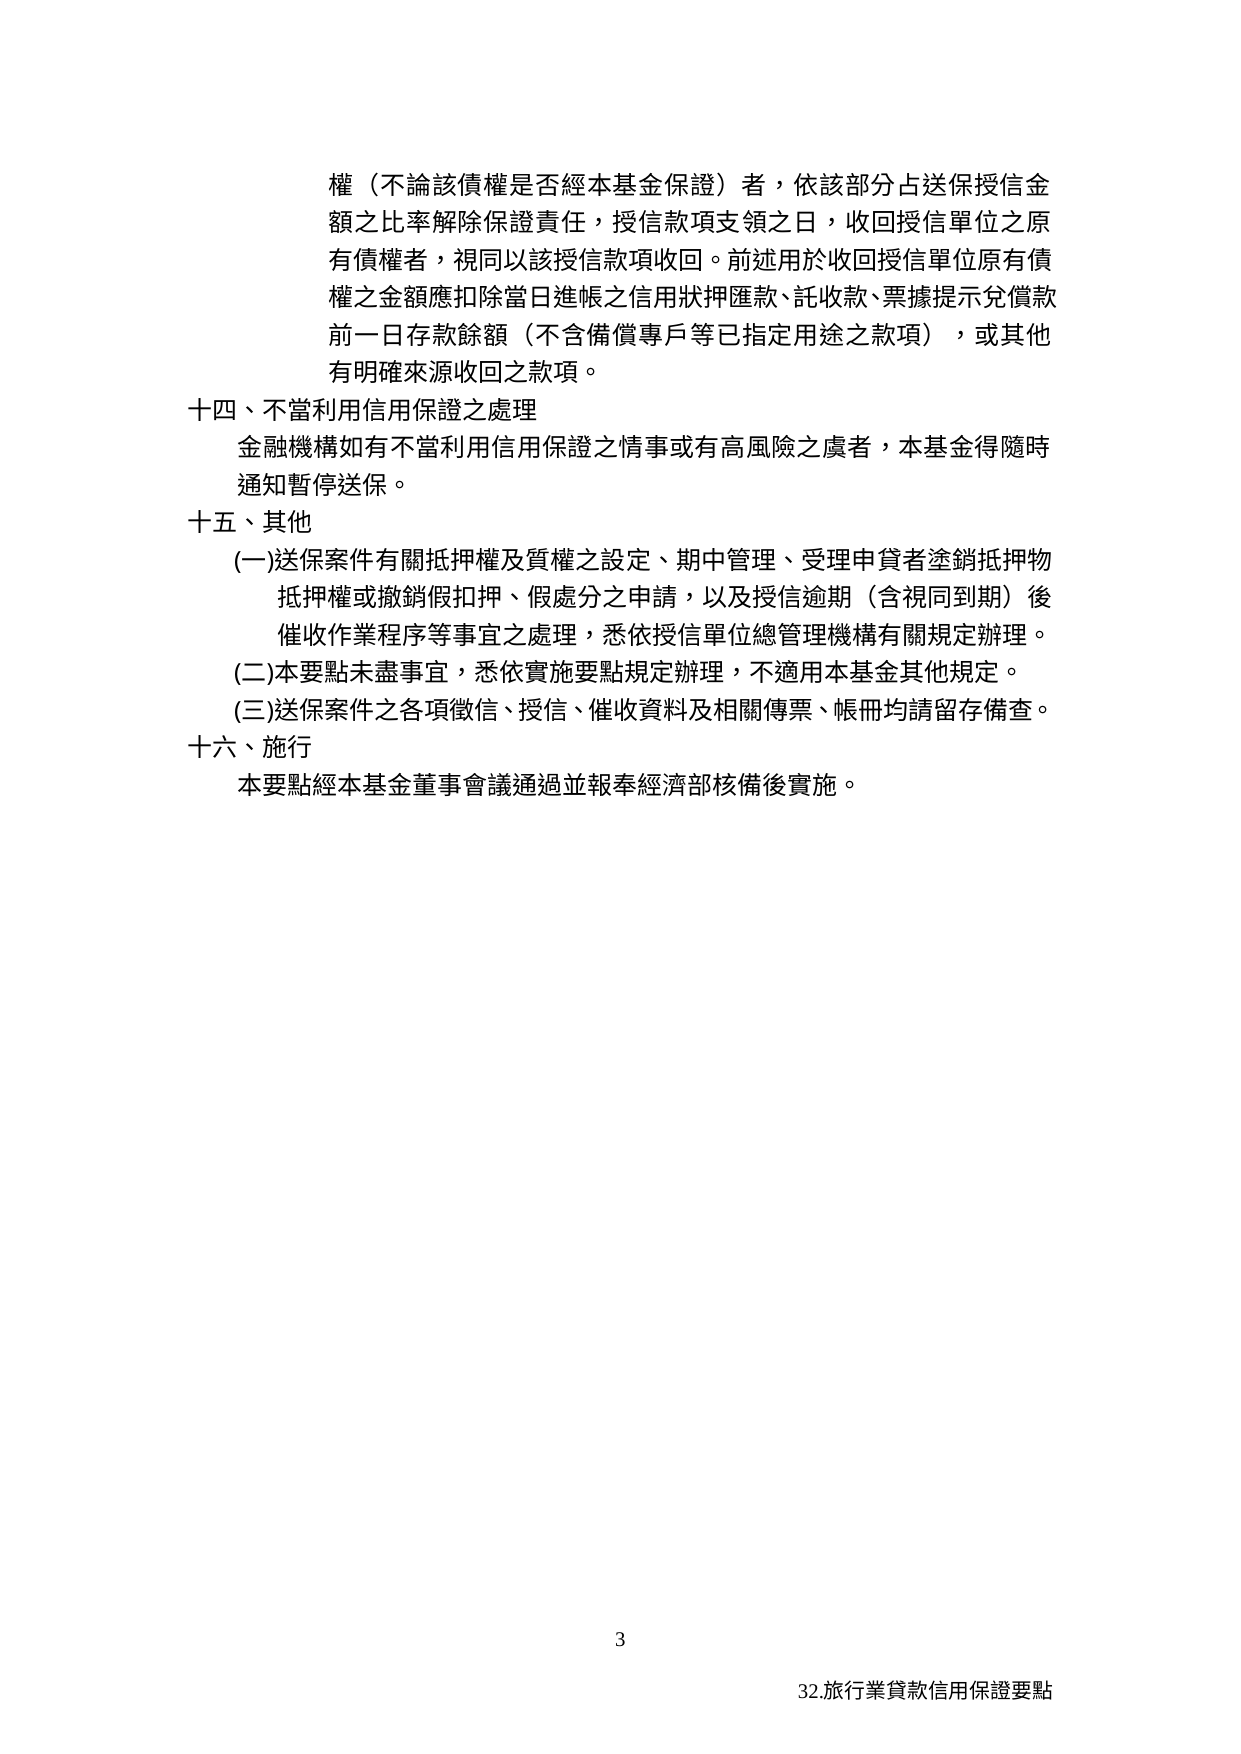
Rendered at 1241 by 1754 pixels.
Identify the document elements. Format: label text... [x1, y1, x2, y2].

text (2)授信款項未按貸款用途使用而經查實用於收回授信單位之原有債權（不論該債權是否經本基金保證）者，依該部分占送保授信金額之比率解除保證責任，授信款項支領之日，收回授信單位之原有債權者，視同以該授信款項收回。前述用於收回授信單位原有債權之金額應扣除當日進帳之信用狀押匯款、託收款、票據提示兌償款、前一日存款餘額（不含備償專戶等已指定用途之款項），或其他有明確來源收回之款項。 [300, 164, 1053, 389]
text (二)本要點未盡事宜，悉依實施要點規定辦理，不適用本基金其他規定。 [234, 652, 1053, 689]
text 十四、不當利用信用保證之處理 [187, 389, 1053, 427]
text 十五、其他 [187, 502, 1053, 539]
text 十六、施行 [187, 727, 1053, 764]
text (三)送保案件之各項徵信、授信、催收資料及相關傳票、帳冊均請留存備查。 [234, 689, 1053, 727]
text (一)送保案件有關抵押權及質權之設定、期中管理、受理申貸者塗銷抵押物抵押權或撤銷假扣押、假處分之申請，以及授信逾期（含視同到期）後催收作業程序等事宜之處理，悉依授信單位總管理機構有關規定辦理。 [234, 539, 1053, 652]
text 金融機構如有不當利用信用保證之情事或有高風險之虞者，本基金得隨時通知暫停送保。 [237, 427, 1053, 502]
text 本要點經本基金董事會議通過並報奉經濟部核備後實施。 [237, 764, 1053, 802]
